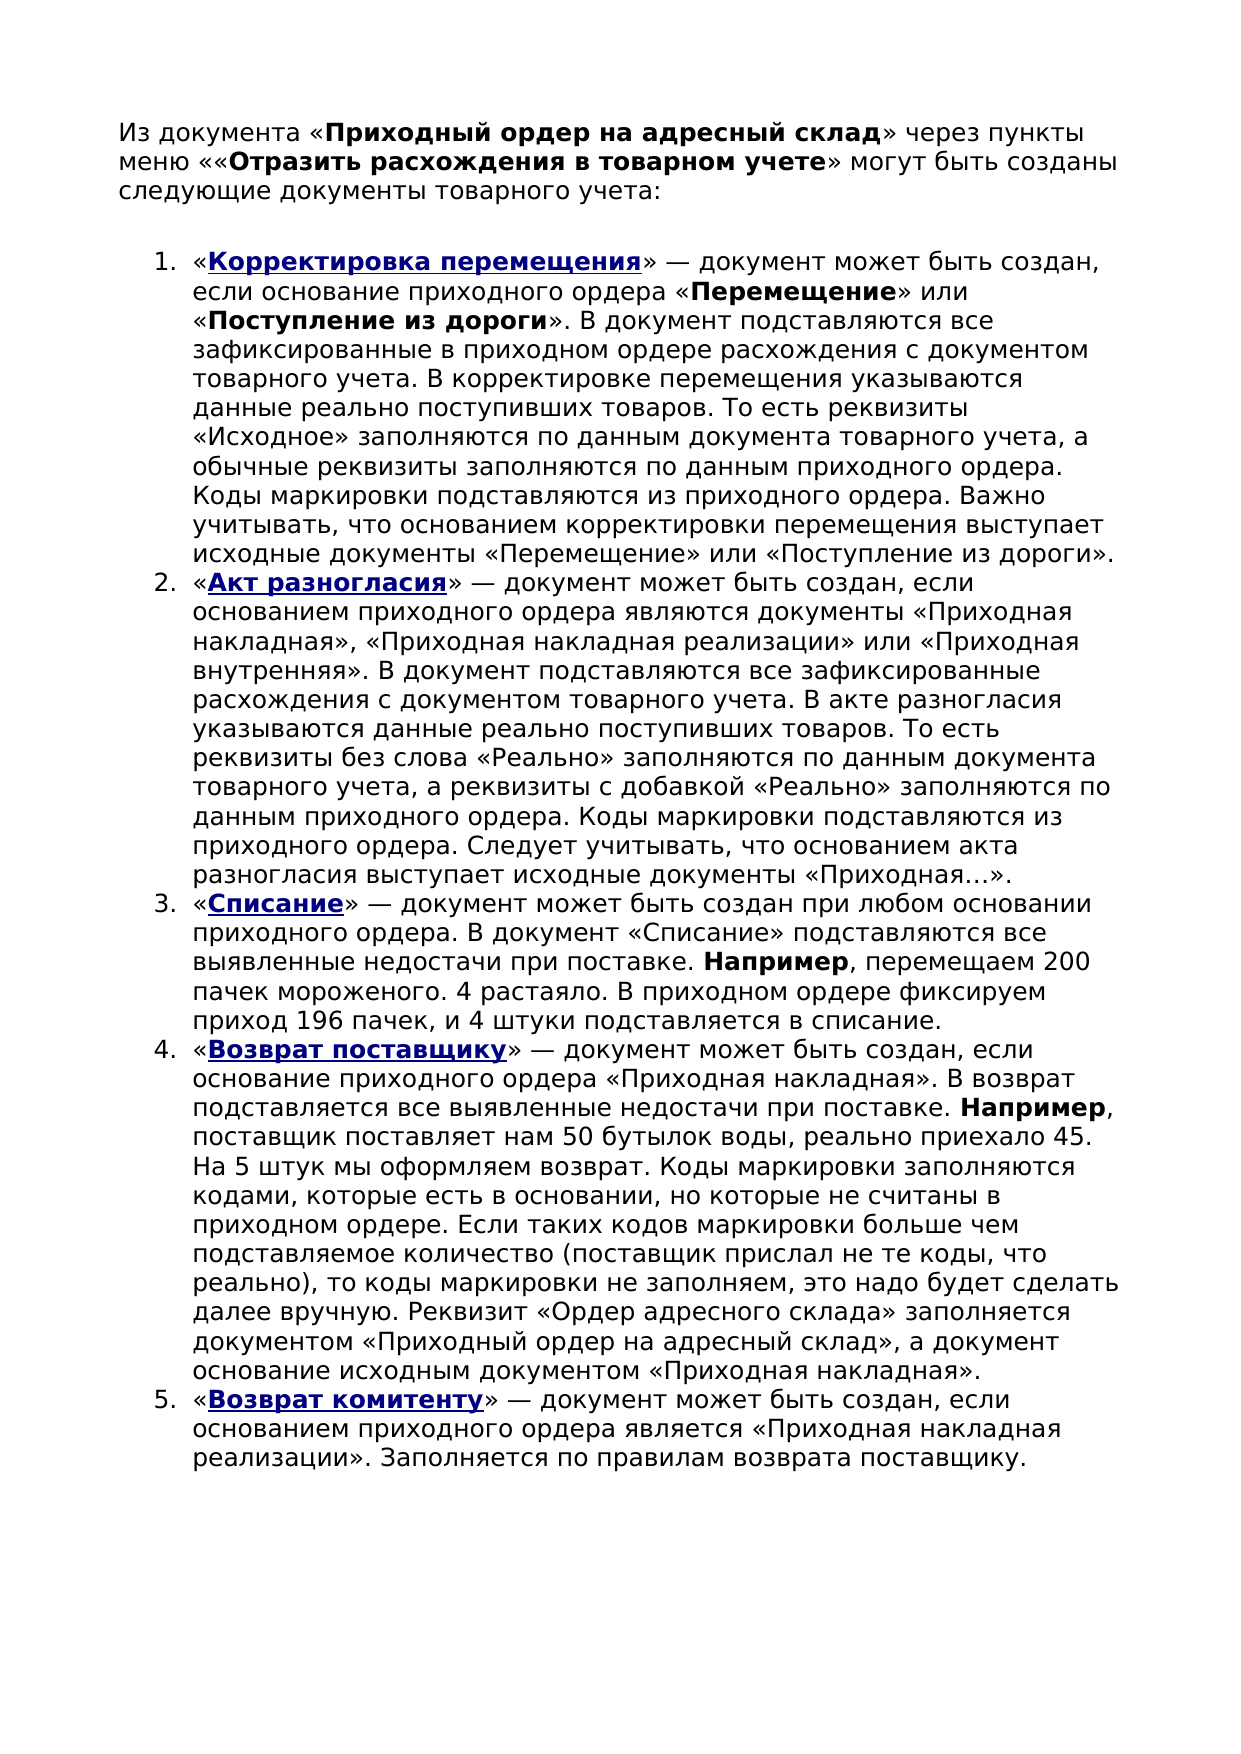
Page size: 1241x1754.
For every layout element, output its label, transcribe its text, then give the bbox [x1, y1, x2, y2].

list «Корректировка перемещения» — документ может быть создан, если основание приходного ордера «Перемещение» или «Поступление из дороги». В документ подставляются все зафиксированные в приходном ордере расхождения с документом товарного учета. В корректировке перемещения указываются данные реально поступивших товаров. То есть реквизиты «Исходное» заполняются по данным документа товарного учета, а обычные реквизиты заполняются по данным приходного ордера. Коды маркировки подставляются из приходного ордера. Важно учитывать, что основанием корректировки перемещения выступает исходные документы «Перемещение» или «Поступление из дороги». [177, 248, 1122, 568]
text Из документа «Приходный ордер на адресный склад» через пункты меню ««Отразить расхождения в товарном учете» могут быть созданы следующие документы товарного учета: [118, 118, 1122, 206]
list «Списание» — документ может быть создан при любом основании приходного ордера. В документ «Списание» подставляются все выявленные недостачи при поставке. Например, перемещаем 200 пачек мороженого. 4 растаяло. В приходном ордере фиксируем приход 196 пачек, и 4 штуки подставляется в списание. [177, 889, 1122, 1035]
list «Возврат поставщику» — документ может быть создан, если основание приходного ордера «Приходная накладная». В возврат подставляется все выявленные недостачи при поставке. Например, поставщик поставляет нам 50 бутылок воды, реально приехало 45. На 5 штук мы оформляем возврат. Коды маркировки заполняются кодами, которые есть в основании, но которые не считаны в приходном ордере. Если таких кодов маркировки больше чем подставляемое количество (поставщик прислал не те коды, что реально), то коды маркировки не заполняем, это надо будет сделать далее вручную. Реквизит «Ордер адресного склада» заполняется документом «Приходный ордер на адресный склад», а документ основание исходным документом «Приходная накладная». [177, 1035, 1122, 1385]
list «Акт разногласия» — документ может быть создан, если основанием приходного ордера являются документы «Приходная накладная», «Приходная накладная реализации» или «Приходная внутренняя». В документ подставляются все зафиксированные расхождения с документом товарного учета. В акте разногласия указываются данные реально поступивших товаров. То есть реквизиты без слова «Реально» заполняются по данным документа товарного учета, а реквизиты с добавкой «Реально» заполняются по данным приходного ордера. Коды маркировки подставляются из приходного ордера. Следует учитывать, что основанием акта разногласия выступает исходные документы «Приходная…». [177, 568, 1122, 889]
list «Возврат комитенту» — документ может быть создан, если основанием приходного ордера является «Приходная накладная реализации». Заполняется по правилам возврата поставщику. [177, 1385, 1122, 1473]
